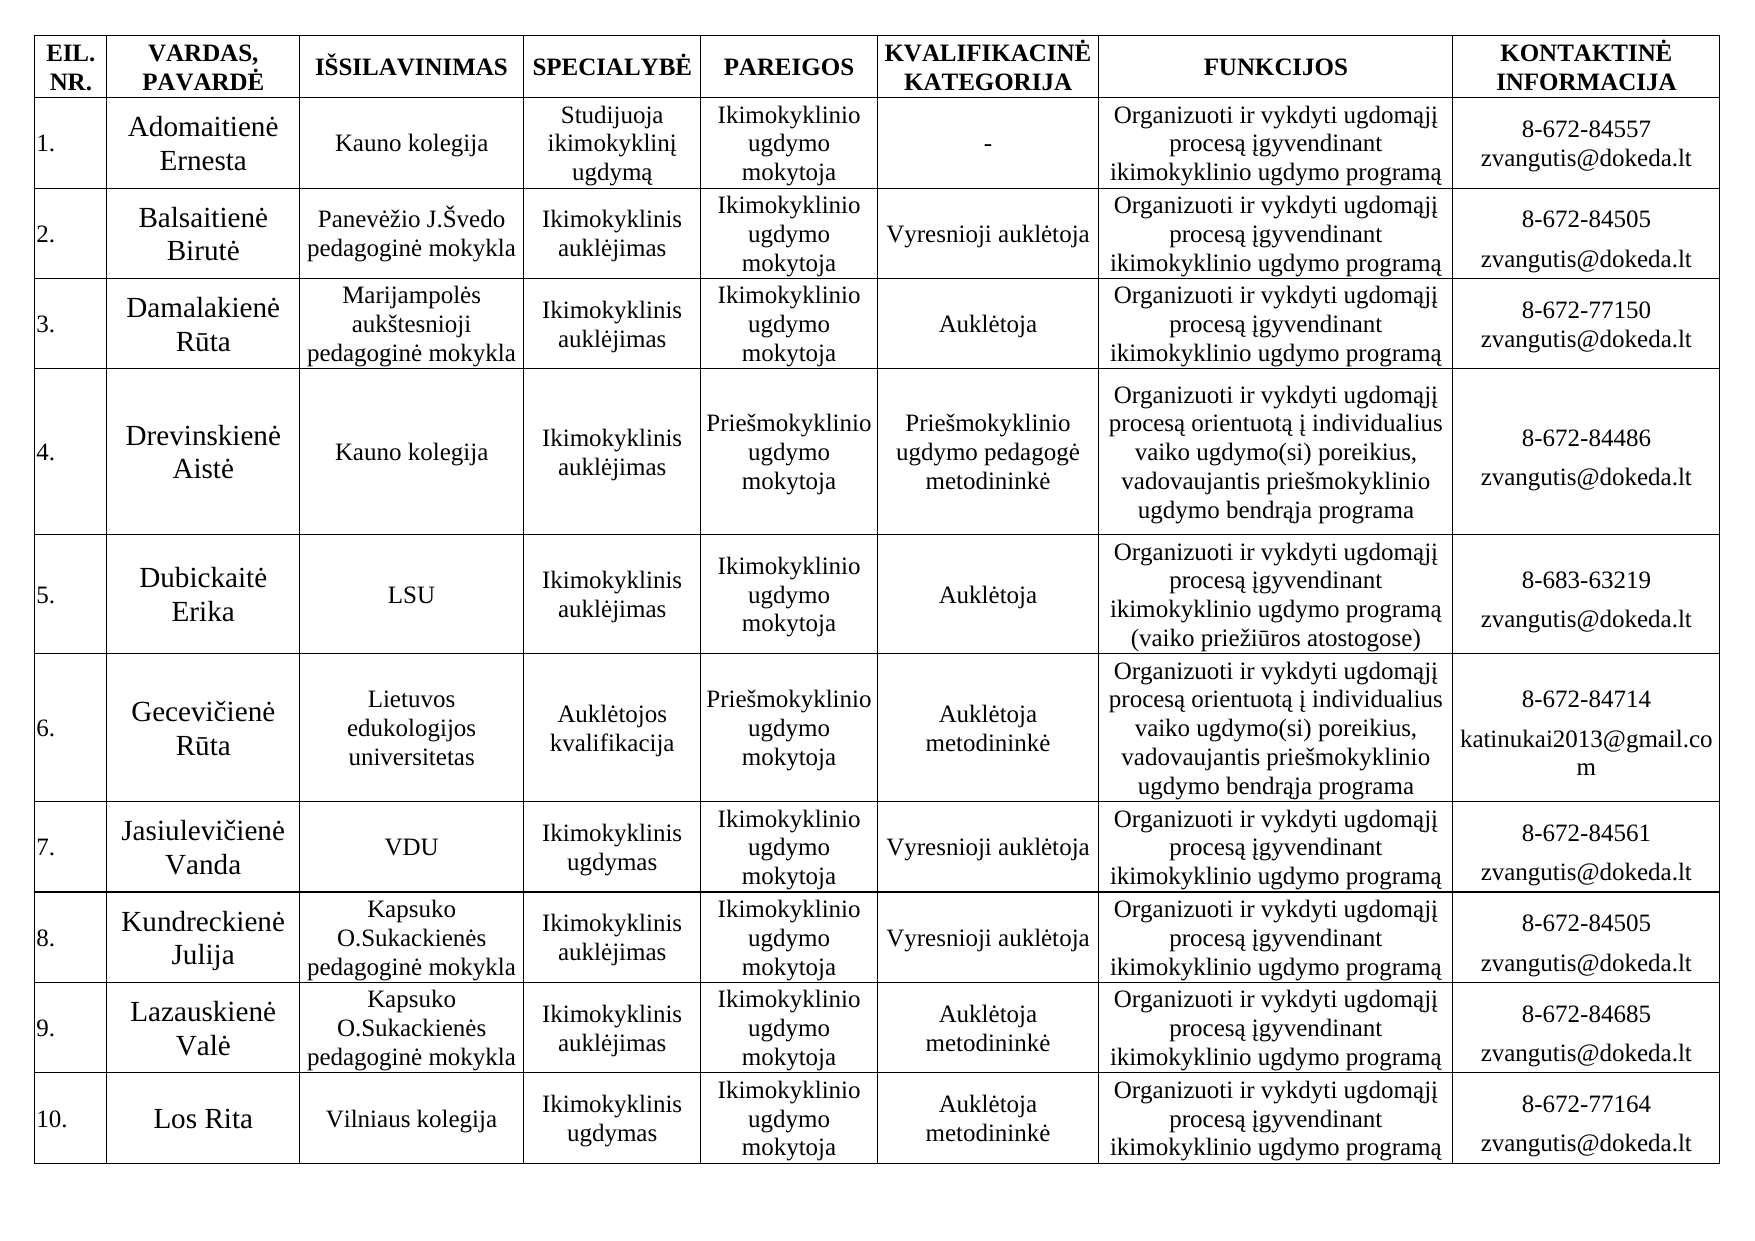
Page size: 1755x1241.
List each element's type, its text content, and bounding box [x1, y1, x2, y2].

table_header IŠSILAVINIMAS [300, 36, 523, 97]
table_header VARDAS, PAVARDĖ [107, 36, 299, 97]
table_cell Balsaitienė Birutė [107, 189, 299, 278]
table_cell 8-672-84685 zvangutis@dokeda.lt [1453, 983, 1719, 1072]
table_cell Studijuoja ikimokyklinį ugdymą [524, 98, 700, 187]
table_cell Auklėtoja [878, 279, 1098, 368]
table_cell 8-672-84505 zvangutis@dokeda.lt [1453, 189, 1719, 278]
table_cell Organizuoti ir vykdyti ugdomąjį procesą orientuotą į individualius vaiko ugdymo(si) poreikius, vadovaujantis priešmokyklinio ugdymo bendrąja programa [1099, 369, 1452, 534]
table_cell Los Rita [107, 1073, 299, 1163]
table_cell 8-672-77150 zvangutis@dokeda.lt [1453, 279, 1719, 368]
table_cell Vilniaus kolegija [300, 1073, 523, 1163]
table_cell Kauno kolegija [300, 369, 523, 534]
table_header EIL. NR. [35, 36, 106, 97]
table_cell Ikimokyklinio ugdymo mokytoja [701, 189, 877, 278]
table_cell 8-672-84561 zvangutis@dokeda.lt [1453, 802, 1719, 891]
table_header SPECIALYBĖ [524, 36, 700, 97]
table_cell Ikimokyklinis auklėjimas [524, 279, 700, 368]
table_cell 8-672-84486 zvangutis@dokeda.lt [1453, 369, 1719, 534]
table_cell Organizuoti ir vykdyti ugdomąjį procesą įgyvendinant ikimokyklinio ugdymo programą [1099, 1073, 1452, 1163]
table_cell Ikimokyklinio ugdymo mokytoja [701, 535, 877, 653]
table_cell Ikimokyklinio ugdymo mokytoja [701, 1073, 877, 1163]
table_cell Marijampolės aukštesnioji pedagoginė mokykla [300, 279, 523, 368]
table_cell Organizuoti ir vykdyti ugdomąjį procesą įgyvendinant ikimokyklinio ugdymo programą [1099, 189, 1452, 278]
table_cell Gecevičienė Rūta [107, 654, 299, 801]
table_cell Ikimokyklinis auklėjimas [524, 983, 700, 1072]
table_cell 6. [35, 654, 106, 801]
table_cell 1. [35, 98, 106, 187]
table_cell Ikimokyklinis auklėjimas [524, 535, 700, 653]
table_cell Kapsuko O.Sukackienės pedagoginė mokykla [300, 893, 523, 982]
table_cell Ikimokyklinio ugdymo mokytoja [701, 98, 877, 187]
table_header KVALIFIKACINĖ KATEGORIJA [878, 36, 1098, 97]
table_cell Drevinskienė Aistė [107, 369, 299, 534]
table_cell Vyresnioji auklėtoja [878, 893, 1098, 982]
table_cell Vyresnioji auklėtoja [878, 802, 1098, 891]
table_cell 8-672-84505 zvangutis@dokeda.lt [1453, 893, 1719, 982]
table_cell Kundreckienė Julija [107, 893, 299, 982]
table_cell VDU [300, 802, 523, 891]
table_cell Priešmokyklinio ugdymo pedagogė metodininkė [878, 369, 1098, 534]
table_cell Ikimokyklinis auklėjimas [524, 893, 700, 982]
table_cell Lietuvos edukologijos universitetas [300, 654, 523, 801]
table_header FUNKCIJOS [1099, 36, 1452, 97]
table_cell 8-672-77164 zvangutis@dokeda.lt [1453, 1073, 1719, 1163]
table_cell 3. [35, 279, 106, 368]
table_cell Dubickaitė Erika [107, 535, 299, 653]
table_cell Auklėtoja [878, 535, 1098, 653]
table_cell - [878, 98, 1098, 187]
table_cell Organizuoti ir vykdyti ugdomąjį procesą įgyvendinant ikimokyklinio ugdymo programą [1099, 802, 1452, 891]
table_cell Damalakienė Rūta [107, 279, 299, 368]
table_cell Jasiulevičienė Vanda [107, 802, 299, 891]
table_cell 7. [35, 802, 106, 891]
table_cell 10. [35, 1073, 106, 1163]
table_cell 8-672-84714 katinukai2013@gmail.com [1453, 654, 1719, 801]
table_cell Vyresnioji auklėtoja [878, 189, 1098, 278]
table_cell Organizuoti ir vykdyti ugdomąjį procesą orientuotą į individualius vaiko ugdymo(si) poreikius, vadovaujantis priešmokyklinio ugdymo bendrąja programa [1099, 654, 1452, 801]
table_cell Auklėtoja metodininkė [878, 654, 1098, 801]
table_cell Organizuoti ir vykdyti ugdomąjį procesą įgyvendinant ikimokyklinio ugdymo programą [1099, 98, 1452, 187]
table_cell Ikimokyklinio ugdymo mokytoja [701, 802, 877, 891]
table_cell Organizuoti ir vykdyti ugdomąjį procesą įgyvendinant ikimokyklinio ugdymo programą [1099, 893, 1452, 982]
table_cell 4. [35, 369, 106, 534]
table_cell Organizuoti ir vykdyti ugdomąjį procesą įgyvendinant ikimokyklinio ugdymo programą (vaiko priežiūros atostogose) [1099, 535, 1452, 653]
table_cell Organizuoti ir vykdyti ugdomąjį procesą įgyvendinant ikimokyklinio ugdymo programą [1099, 983, 1452, 1072]
table_cell Ikimokyklinis ugdymas [524, 802, 700, 891]
table_cell Auklėtojos kvalifikacija [524, 654, 700, 801]
table_cell 2. [35, 189, 106, 278]
table_cell Priešmokyklinio ugdymo mokytoja [701, 369, 877, 534]
table_header PAREIGOS [701, 36, 877, 97]
table_cell 8-683-63219 zvangutis@dokeda.lt [1453, 535, 1719, 653]
table_cell Panevėžio J.Švedo pedagoginė mokykla [300, 189, 523, 278]
table_cell Ikimokyklinis auklėjimas [524, 369, 700, 534]
table_cell Ikimokyklinis ugdymas [524, 1073, 700, 1163]
table_cell 8-672-84557 zvangutis@dokeda.lt [1453, 98, 1719, 187]
table_cell Organizuoti ir vykdyti ugdomąjį procesą įgyvendinant ikimokyklinio ugdymo programą [1099, 279, 1452, 368]
table_cell Kapsuko O.Sukackienės pedagoginė mokykla [300, 983, 523, 1072]
table_cell Adomaitienė Ernesta [107, 98, 299, 187]
table_cell Ikimokyklinio ugdymo mokytoja [701, 893, 877, 982]
table_cell Auklėtoja metodininkė [878, 1073, 1098, 1163]
table_cell Auklėtoja metodininkė [878, 983, 1098, 1072]
table_cell Priešmokyklinio ugdymo mokytoja [701, 654, 877, 801]
table_cell Ikimokyklinis auklėjimas [524, 189, 700, 278]
table_cell 9. [35, 983, 106, 1072]
table_header KONTAKTINĖ INFORMACIJA [1453, 36, 1719, 97]
table_cell Ikimokyklinio ugdymo mokytoja [701, 983, 877, 1072]
table_cell 8. [35, 893, 106, 982]
table_cell Ikimokyklinio ugdymo mokytoja [701, 279, 877, 368]
table_cell LSU [300, 535, 523, 653]
table_cell Lazauskienė Valė [107, 983, 299, 1072]
table_cell 5. [35, 535, 106, 653]
table_cell Kauno kolegija [300, 98, 523, 187]
